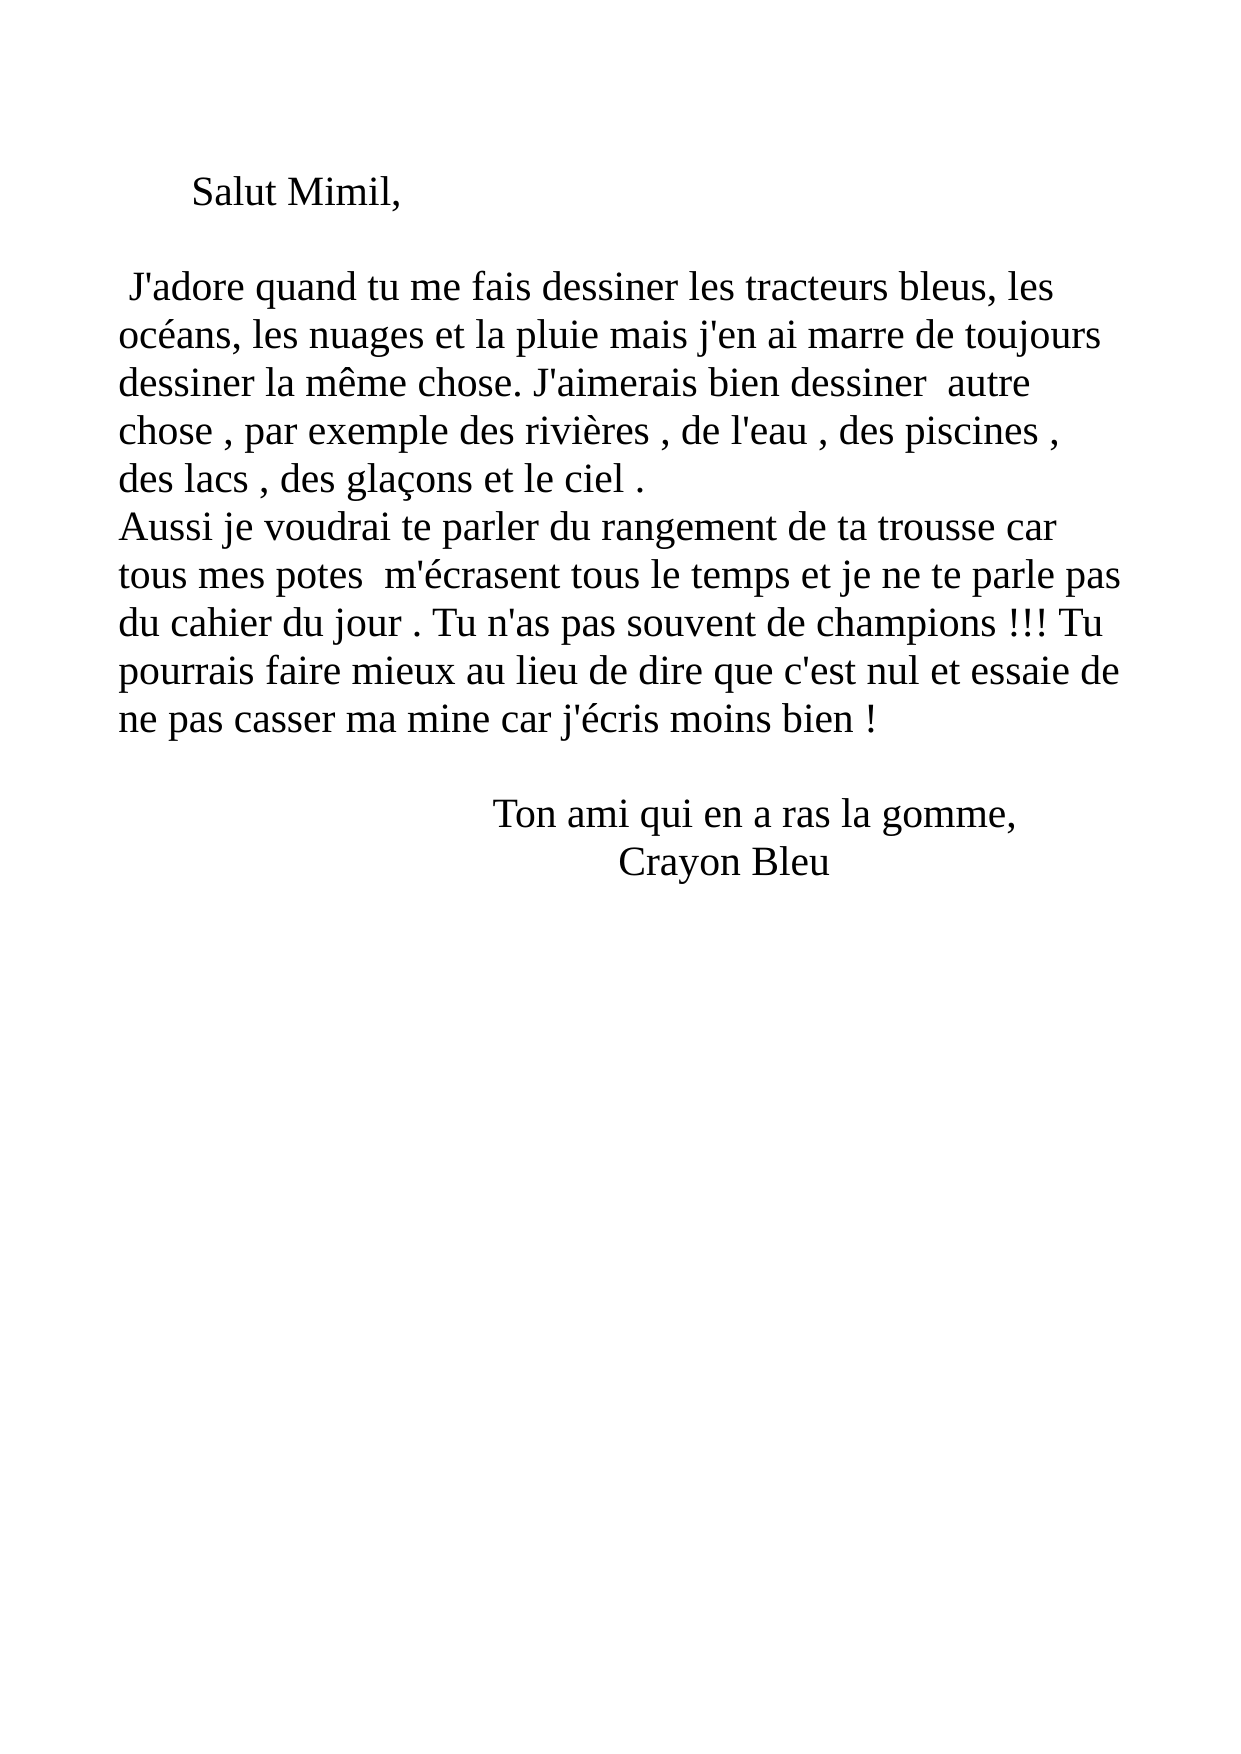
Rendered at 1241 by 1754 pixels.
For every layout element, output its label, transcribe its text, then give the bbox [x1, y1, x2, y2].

text océans, les nuages et la pluie mais j'en ai marre de toujours [118, 310, 1122, 358]
text Crayon Bleu [118, 837, 1122, 885]
text J'adore quand tu me fais dessiner les tracteurs bleus, les [118, 262, 1122, 310]
text Ton ami qui en a ras la gomme, [118, 789, 1122, 837]
text chose , par exemple des rivières , de l'eau , des piscines , [118, 406, 1122, 453]
text Salut Mimil, [118, 166, 1122, 214]
text dessiner la même chose. J'aimerais bien dessiner autre [118, 358, 1122, 406]
text Aussi je voudrai te parler du rangement de ta trousse car tous mes potes m'écrasent tous le temps et je ne te parle pas du cahier du jour . Tu n'as pas souvent de champions !!! Tu pourrais faire mieux au lieu de dire que c'est nul et essaie de ne pas casser ma mine car j'écris moins bien ! [118, 501, 1122, 741]
text des lacs , des glaçons et le ciel . [118, 453, 1122, 501]
